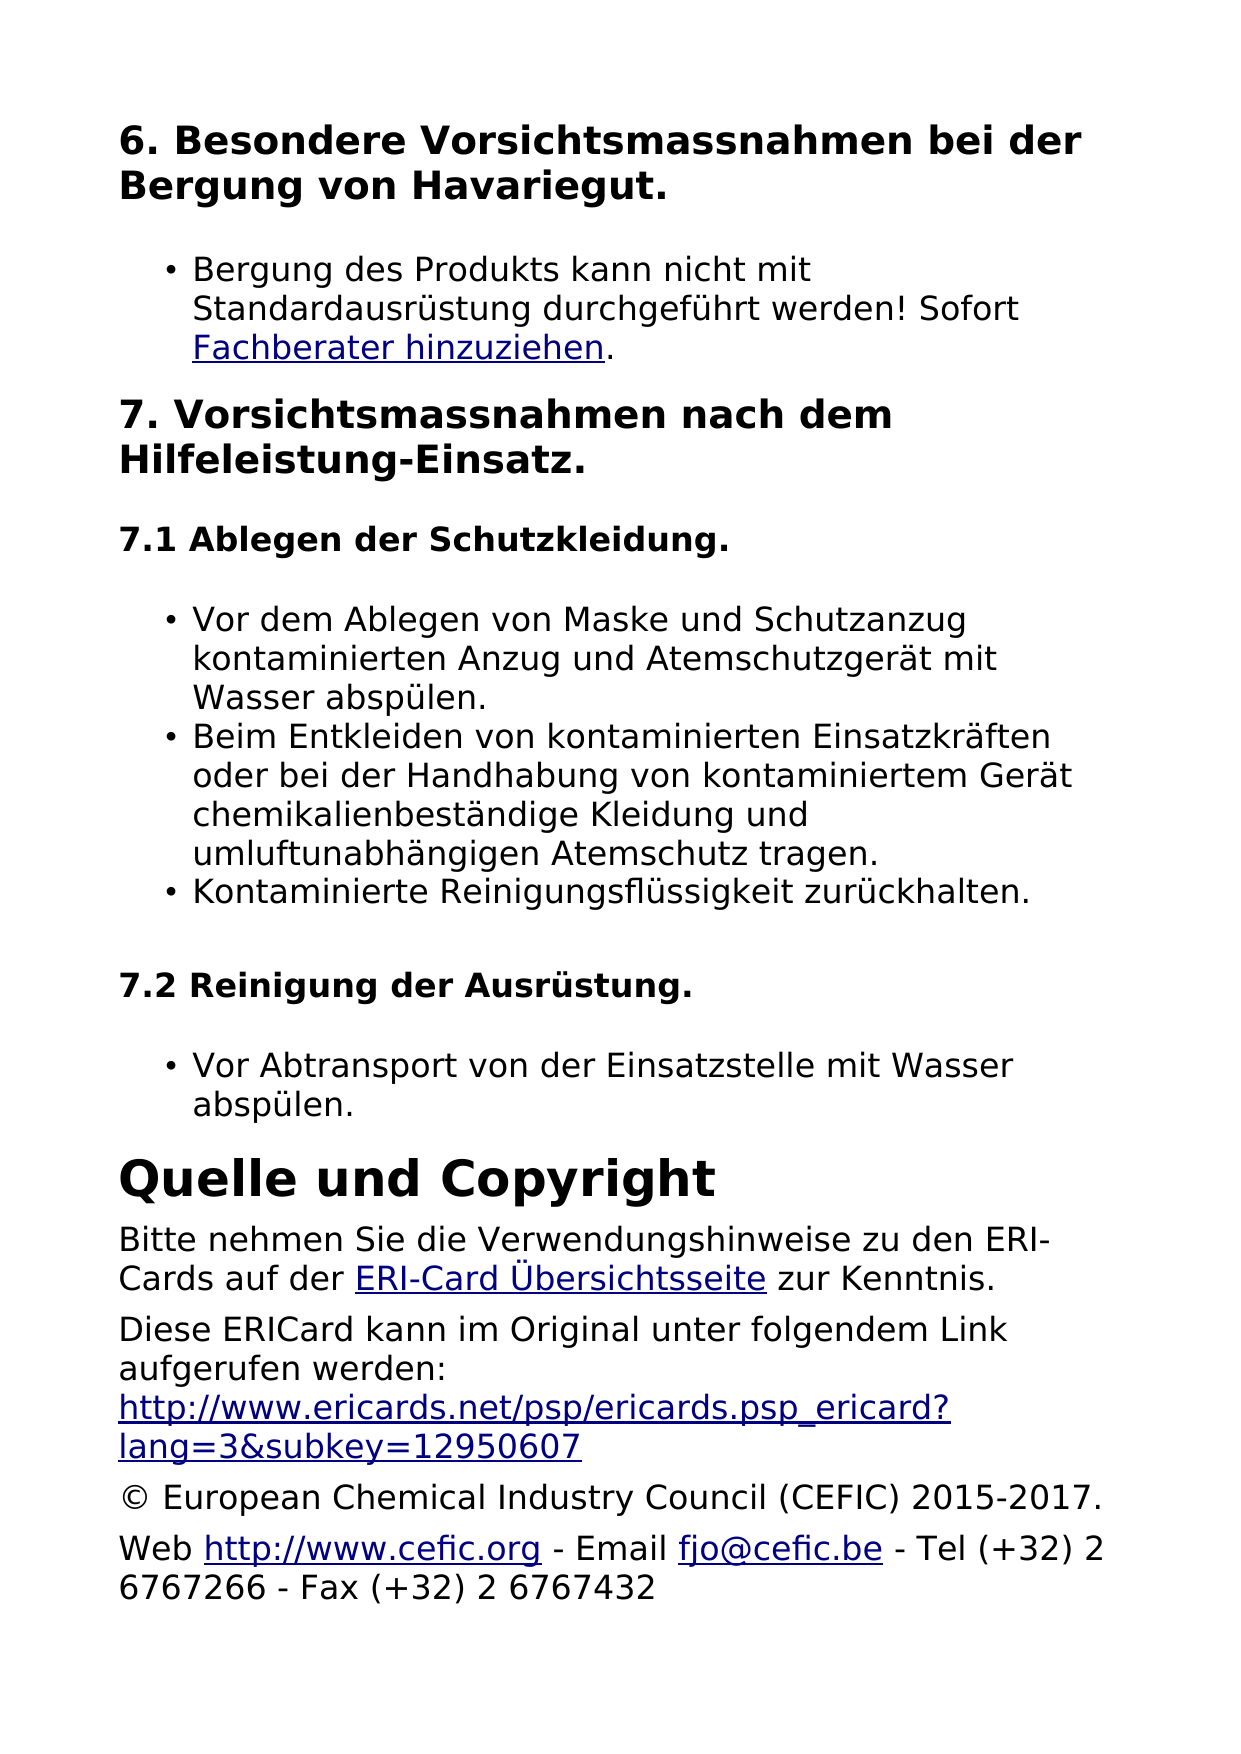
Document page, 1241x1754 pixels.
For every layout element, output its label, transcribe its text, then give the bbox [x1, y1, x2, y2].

subtitle Quelle und Copyright [118, 1150, 1122, 1208]
text Bitte nehmen Sie die Verwendungshinweise zu den ERI-Cards auf der ERI-Card Übersichtsseite zur Kenntnis. [118, 1220, 1122, 1298]
text Web http://www.cefic.org - Email fjo@cefic.be - Tel (+32) 2 6767266 - Fax (+32) 2 6767432 [118, 1530, 1122, 1608]
list Vor Abtransport von der Einsatzstelle mit Wasser abspülen. [177, 1047, 1122, 1125]
list Kontaminierte Reinigungsflüssigkeit zurückhalten. [177, 873, 1122, 912]
list Bergung des Produkts kann nicht mit Standardausrüstung durchgeführt werden! Sofort Fachberater hinzuziehen. [177, 251, 1122, 367]
list Vor dem Ablegen von Maske und Schutzanzug kontaminierten Anzug und Atemschutzgerät mit Wasser abspülen. [177, 601, 1122, 717]
text © European Chemical Industry Council (CEFIC) 2015-2017. [118, 1478, 1122, 1517]
subtitle 7.1 Ablegen der Schutzkleidung. [118, 520, 1122, 559]
subtitle 6. Besondere Vorsichtsmassnahmen bei der Bergung von Havariegut. [118, 118, 1122, 208]
text Diese ERICard kann im Original unter folgendem Link aufgerufen werden: http://www.ericards.net/psp/ericards.psp_ericard?lang=3&subkey=12950607 [118, 1311, 1122, 1466]
subtitle 7.2 Reinigung der Ausrüstung. [118, 966, 1122, 1005]
list Beim Entkleiden von kontaminierten Einsatzkräften oder bei der Handhabung von kontaminiertem Gerät chemikalienbeständige Kleidung und umluftunabhängigen Atemschutz tragen. [177, 717, 1122, 873]
subtitle 7. Vorsichtsmassnahmen nach dem Hilfeleistung-Einsatz. [118, 392, 1122, 482]
